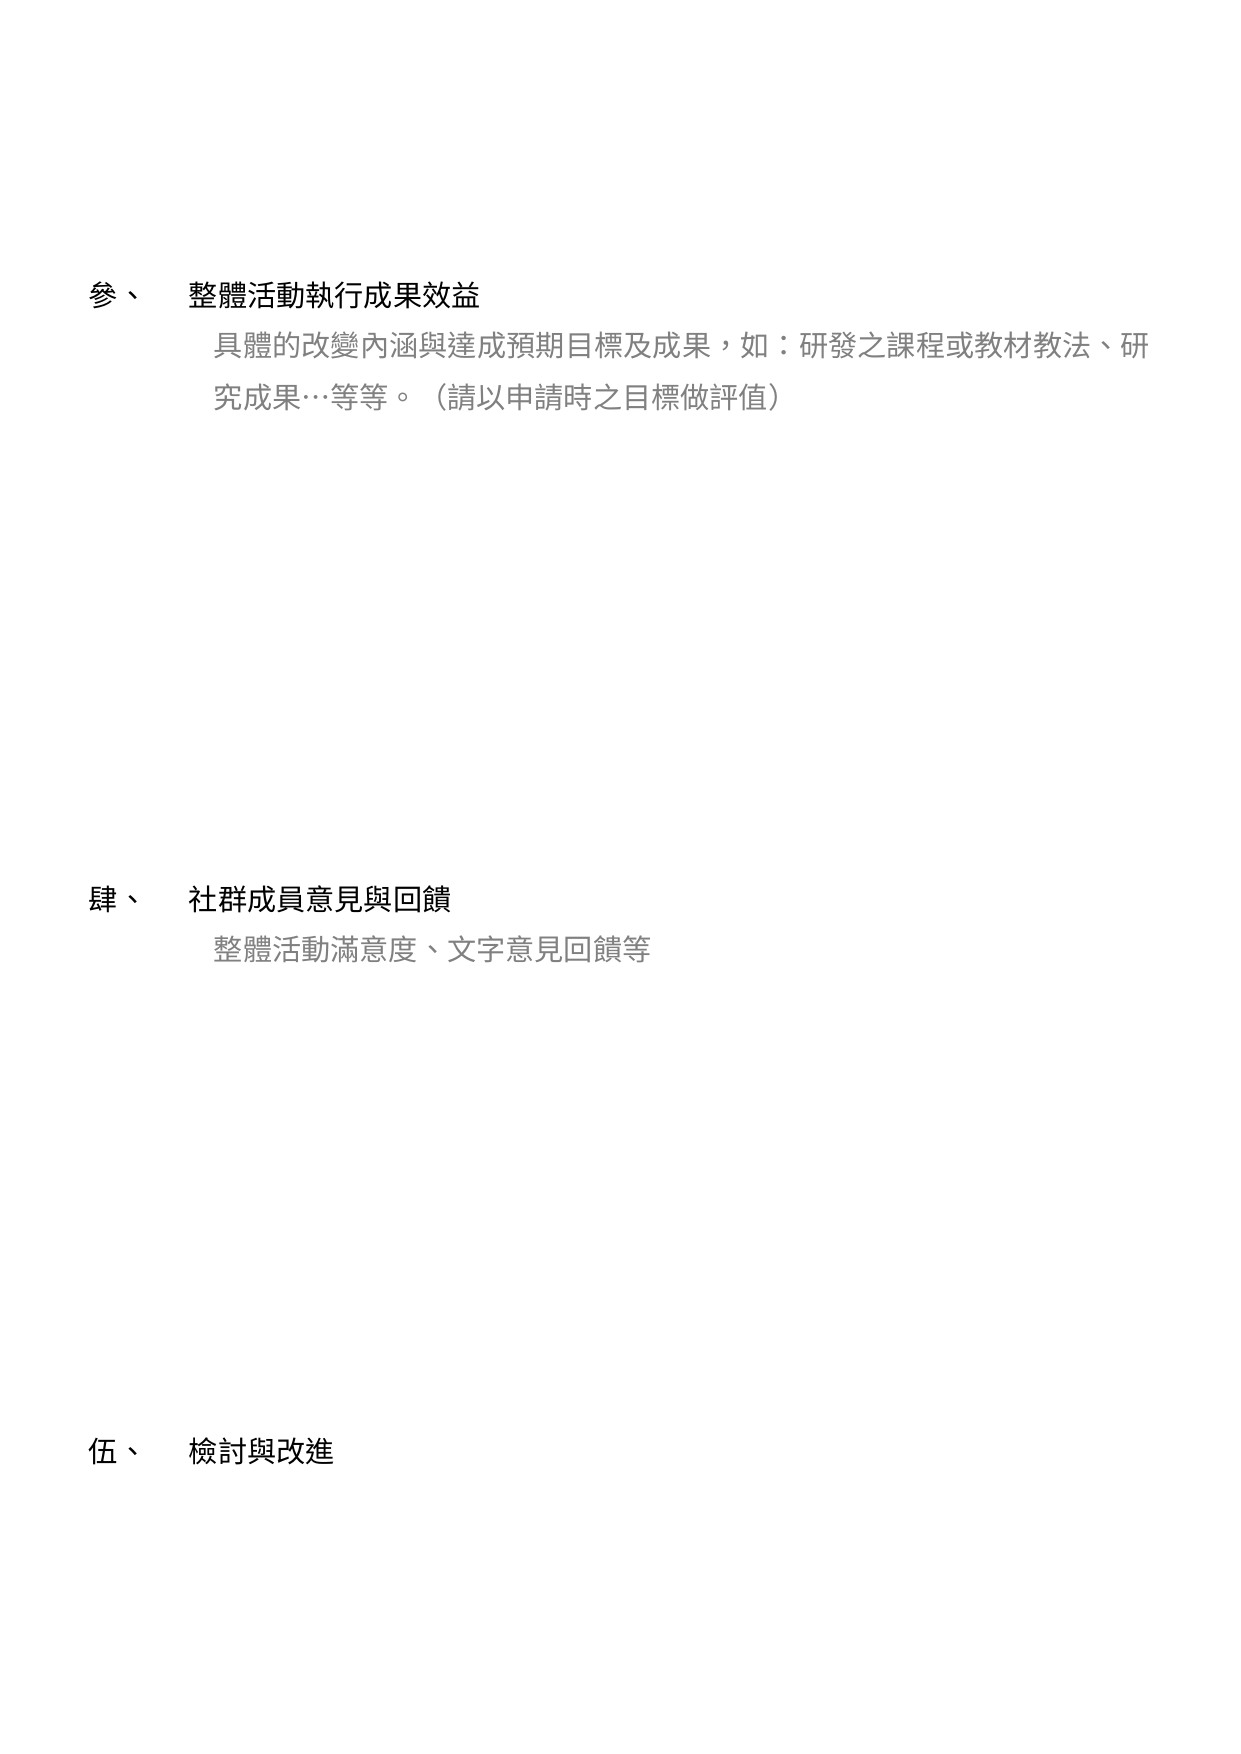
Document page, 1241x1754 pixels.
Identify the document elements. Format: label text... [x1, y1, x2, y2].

text 整體活動滿意度、文字意見回饋等 [214, 919, 1152, 971]
list 社群成員意見與回饋 [89, 856, 1124, 919]
list 整體活動執行成果效益 [89, 252, 1124, 314]
text 具體的改變內涵與達成預期目標及成果，如：研發之課程或教材教法、研究成果…等等。（請以申請時之目標做評值） [214, 314, 1152, 419]
list 檢討與改進 [89, 1408, 1124, 1471]
